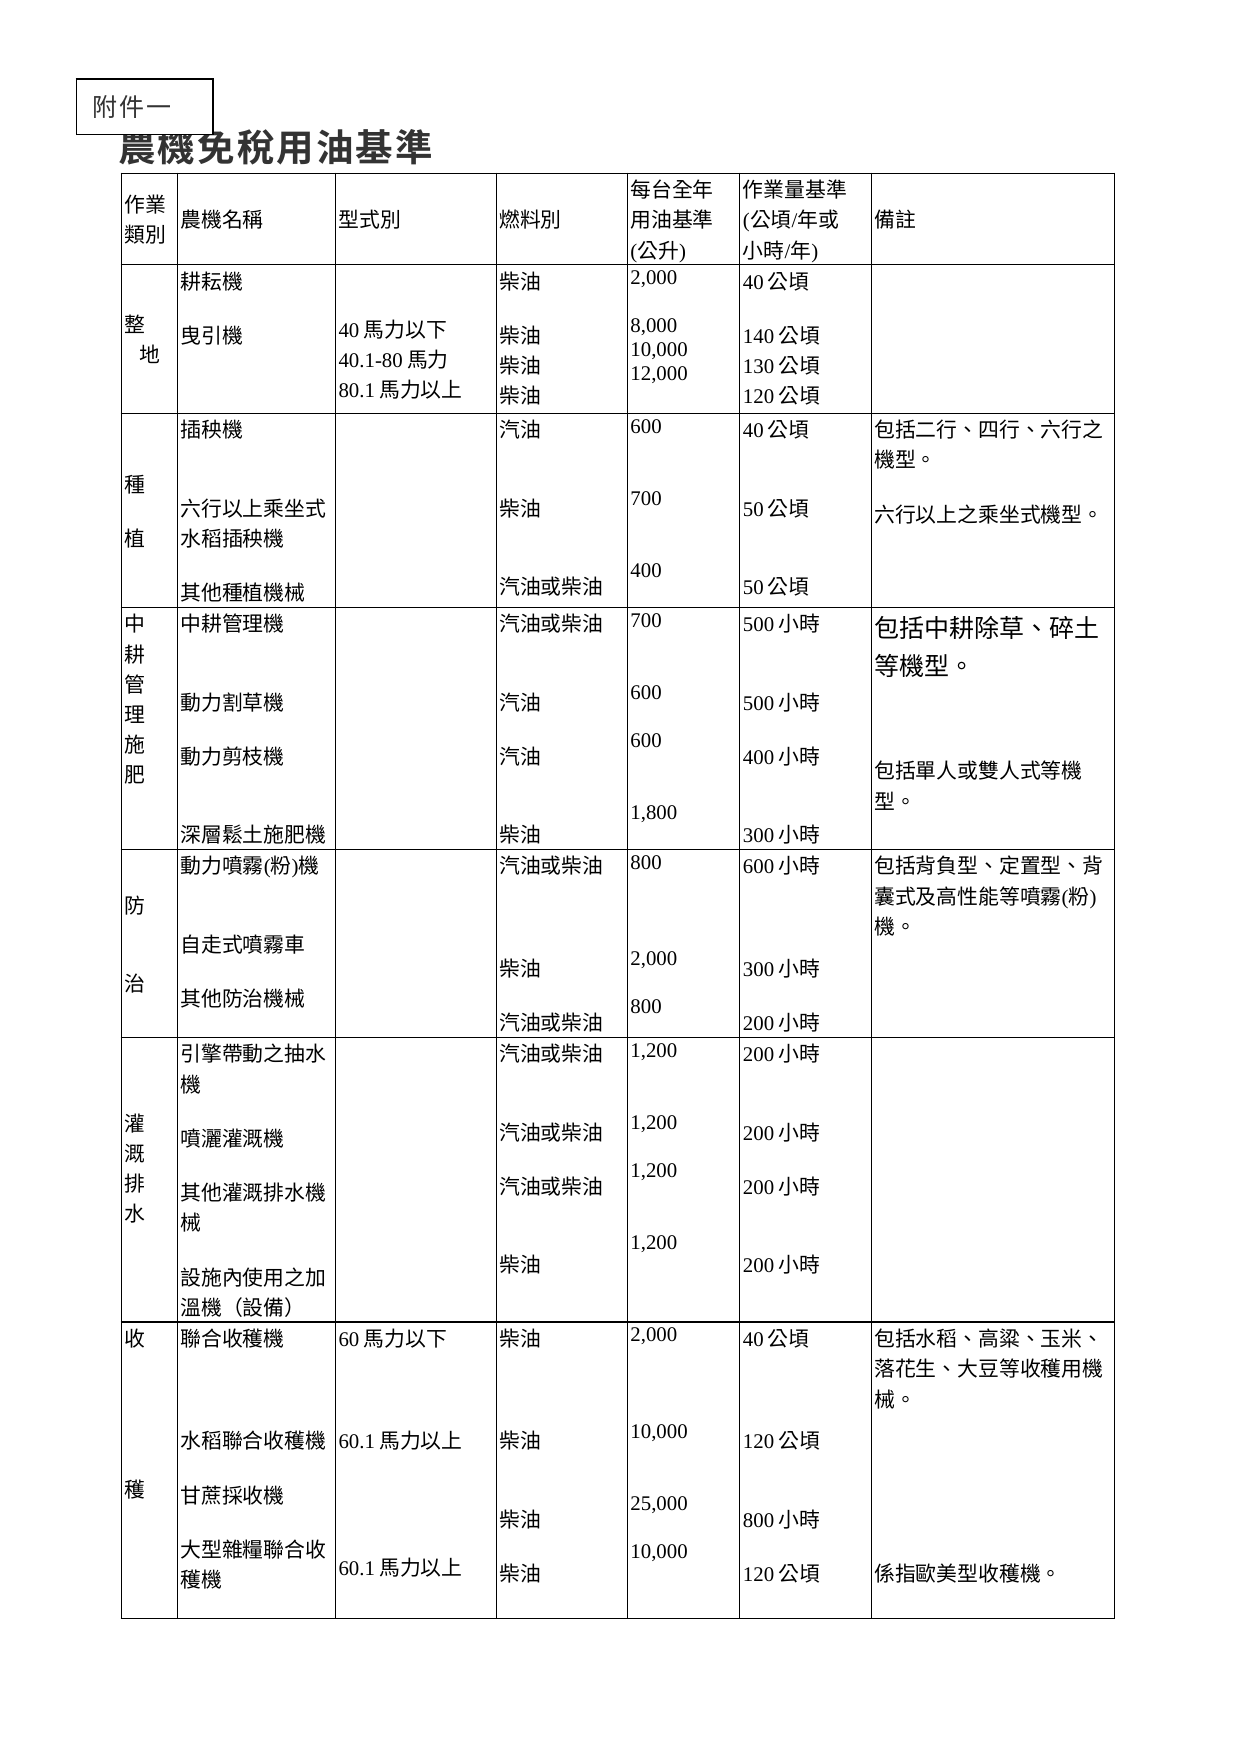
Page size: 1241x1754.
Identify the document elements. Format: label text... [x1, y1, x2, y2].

table_header 備註 [872, 174, 1114, 264]
table_cell 60馬力以下 60.1馬力以上 60.1馬力以上 [336, 1323, 496, 1618]
table_cell 600小時 300小時 200小時 [740, 850, 871, 1037]
table_cell 汽油或柴油 汽油 汽油 柴油 [497, 608, 627, 849]
table_cell [336, 850, 496, 1037]
table_cell 防 治 [122, 850, 177, 1037]
table_cell 包括背負型、定置型、背囊式及高性能等噴霧(粉)機。 [872, 850, 1114, 1037]
table_cell 動力噴霧(粉)機 自走式噴霧車 其他防治機械 [178, 850, 335, 1037]
table_cell 中耕管理機 動力割草機 動力剪枝機 深層鬆土施肥機 [178, 608, 335, 849]
table_cell 汽油 柴油 汽油或柴油 [497, 414, 627, 607]
table_cell 整 地 [122, 265, 177, 412]
table_cell 包括水稻、高粱、玉米、落花生、大豆等收穫用機械。 係指歐美型收穫機。 [872, 1323, 1114, 1618]
table_cell 種 植 [122, 414, 177, 607]
table_cell 700 600 600 1,800 [628, 608, 739, 849]
table_cell 40公頃 50公頃 50公頃 [740, 414, 871, 607]
table_header 燃料別 [497, 174, 627, 264]
text 附件一 [92, 87, 197, 123]
table_cell 柴油 柴油 柴油 柴油 [497, 265, 627, 412]
table_cell 收 穫 [122, 1323, 177, 1618]
table_cell 40馬力以下 40.1-80馬力 80.1馬力以上 [336, 265, 496, 412]
table_header 作業 類別 [122, 174, 177, 264]
table_header 每台全年 用油基準 (公升) [628, 174, 739, 264]
table_cell 灌 溉 排 水 [122, 1038, 177, 1321]
table_cell 中 耕 管 理 施 肥 [122, 608, 177, 849]
text [77, 80, 212, 134]
table_cell 汽油或柴油 汽油或柴油 汽油或柴油 柴油 [497, 1038, 627, 1321]
table_header 型式別 [336, 174, 496, 264]
table_cell [336, 1038, 496, 1321]
table_cell 聯合收穫機 水稻聯合收穫機 甘蔗採收機 大型雜糧聯合收穫機 [178, 1323, 335, 1618]
table_cell 500小時 500小時 400小時 300小時 [740, 608, 871, 849]
table_cell 600 700 400 [628, 414, 739, 607]
table_cell [872, 265, 1114, 412]
table_cell 40公頃 140公頃 130公頃 120公頃 [740, 265, 871, 412]
table_cell [872, 1038, 1114, 1321]
table_cell [336, 414, 496, 607]
table_cell 汽油或柴油 柴油 汽油或柴油 [497, 850, 627, 1037]
table_cell 包括中耕除草、碎土等機型。 包括單人或雙人式等機型。 [872, 608, 1114, 849]
table_cell 2,000 10,000 25,000 10,000 [628, 1323, 739, 1618]
table_cell 1,200 1,200 1,200 1,200 [628, 1038, 739, 1321]
table_cell 引擎帶動之抽水機 噴灑灌溉機 其他灌溉排水機械 設施內使用之加溫機（設備） [178, 1038, 335, 1321]
table_cell 200小時 200小時 200小時 200小時 [740, 1038, 871, 1321]
table_cell 包括二行、四行、六行之機型。 六行以上之乘坐式機型。 [872, 414, 1114, 607]
text 農機免稅用油基準 [118, 118, 1122, 172]
table_cell 40公頃 120公頃 800小時 120公頃 [740, 1323, 871, 1618]
table_header 作業量基準 (公頃/年或 小時/年) [740, 174, 871, 264]
table_cell 耕耘機 曳引機 [178, 265, 335, 412]
table_cell 800 2,000 800 [628, 850, 739, 1037]
table_header 農機名稱 [178, 174, 335, 264]
table_cell [336, 608, 496, 849]
table_cell 插秧機 六行以上乘坐式水稻插秧機 其他種植機械 [178, 414, 335, 607]
table_cell 柴油 柴油 柴油 柴油 [497, 1323, 627, 1618]
table_cell 2,000 8,000 10,000 12,000 [628, 265, 739, 412]
